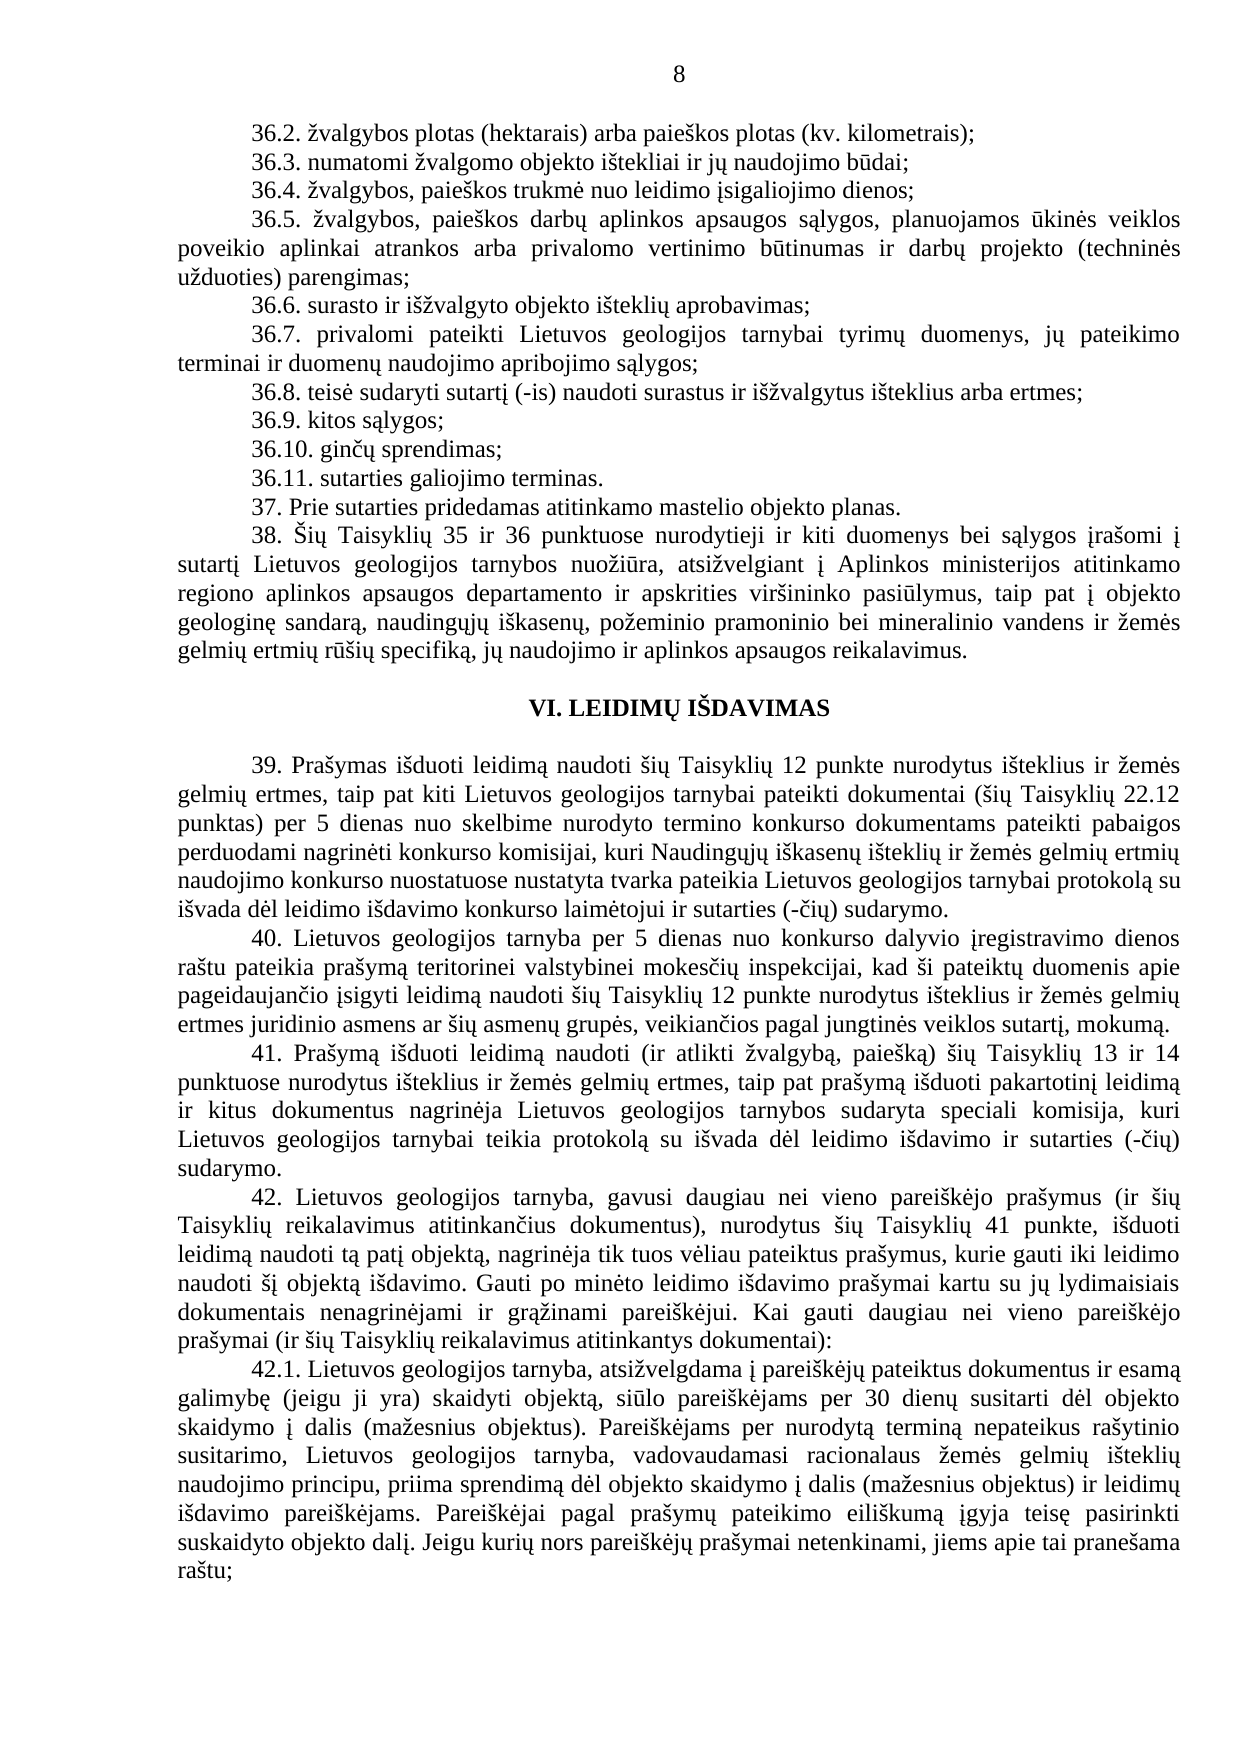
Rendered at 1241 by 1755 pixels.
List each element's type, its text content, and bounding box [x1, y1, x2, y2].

text 36.7. privalomi pateikti Lietuvos geologijos tarnybai tyrimų duomenys, jų pateikimo terminai ir duomenų naudojimo apribojimo sąlygos; [177, 319, 1181, 377]
text 36.8. teisė sudaryti sutartį (-is) naudoti surastus ir išžvalgytus išteklius arba ertmes; [177, 377, 1181, 406]
text 36.6. surasto ir išžvalgyto objekto išteklių aprobavimas; [177, 291, 1181, 319]
text 36.3. numatomi žvalgomo objekto ištekliai ir jų naudojimo būdai; [177, 147, 1181, 176]
text 39. Prašymas išduoti leidimą naudoti šių Taisyklių 12 punkte nurodytus išteklius ir žemės gelmių ertmes, taip pat kiti Lietuvos geologijos tarnybai pateikti dokumentai (šių Taisyklių 22.12 punktas) per 5 dienas nuo skelbime nurodyto termino konkurso dokumentams pateikti pabaigos perduodami nagrinėti konkurso komisijai, kuri Naudingųjų iškasenų išteklių ir žemės gelmių ertmių naudojimo konkurso nuostatuose nustatyta tvarka pateikia Lietuvos geologijos tarnybai protokolą su išvada dėl leidimo išdavimo konkurso laimėtojui ir sutarties (-čių) sudarymo. [177, 751, 1181, 923]
text 42. Lietuvos geologijos tarnyba, gavusi daugiau nei vieno pareiškėjo prašymus (ir šių Taisyklių reikalavimus atitinkančius dokumentus), nurodytus šių Taisyklių 41 punkte, išduoti leidimą naudoti tą patį objektą, nagrinėja tik tuos vėliau pateiktus prašymus, kurie gauti iki leidimo naudoti šį objektą išdavimo. Gauti po minėto leidimo išdavimo prašymai kartu su jų lydimaisiais dokumentais nenagrinėjami ir grąžinami pareiškėjui. Kai gauti daugiau nei vieno pareiškėjo prašymai (ir šių Taisyklių reikalavimus atitinkantys dokumentai): [177, 1182, 1181, 1354]
text 38. Šių Taisyklių 35 ir 36 punktuose nurodytieji ir kiti duomenys bei sąlygos įrašomi į sutartį Lietuvos geologijos tarnybos nuožiūra, atsižvelgiant į Aplinkos ministerijos atitinkamo regiono aplinkos apsaugos departamento ir apskrities viršininko pasiūlymus, taip pat į objekto geologinę sandarą, naudingųjų iškasenų, požeminio pramoninio bei mineralinio vandens ir žemės gelmių ertmių rūšių specifiką, jų naudojimo ir aplinkos apsaugos reikalavimus. [177, 521, 1181, 664]
text 42.1. Lietuvos geologijos tarnyba, atsižvelgdama į pareiškėjų pateiktus dokumentus ir esamą galimybę (jeigu ji yra) skaidyti objektą, siūlo pareiškėjams per 30 dienų susitarti dėl objekto skaidymo į dalis (mažesnius objektus). Pareiškėjams per nurodytą terminą nepateikus rašytinio susitarimo, Lietuvos geologijos tarnyba, vadovaudamasi racionalaus žemės gelmių išteklių naudojimo principu, priima sprendimą dėl objekto skaidymo į dalis (mažesnius objektus) ir leidimų išdavimo pareiškėjams. Pareiškėjai pagal prašymų pateikimo eiliškumą įgyja teisę pasirinkti suskaidyto objekto dalį. Jeigu kurių nors pareiškėjų prašymai netenkinami, jiems apie tai pranešama raštu; [177, 1354, 1181, 1584]
text 41. Prašymą išduoti leidimą naudoti (ir atlikti žvalgybą, paiešką) šių Taisyklių 13 ir 14 punktuose nurodytus išteklius ir žemės gelmių ertmes, taip pat prašymą išduoti pakartotinį leidimą ir kitus dokumentus nagrinėja Lietuvos geologijos tarnybos sudaryta speciali komisija, kuri Lietuvos geologijos tarnybai teikia protokolą su išvada dėl leidimo išdavimo ir sutarties (-čių) sudarymo. [177, 1038, 1181, 1182]
text 37. Prie sutarties pridedamas atitinkamo mastelio objekto planas. [177, 492, 1181, 521]
text 36.2. žvalgybos plotas (hektarais) arba paieškos plotas (kv. kilometrais); [177, 118, 1181, 147]
text 36.9. kitos sąlygos; [177, 406, 1181, 434]
text 36.11. sutarties galiojimo terminas. [177, 463, 1181, 492]
text VI. LEIDIMŲ IŠDAVIMAS [177, 693, 1181, 722]
text 40. Lietuvos geologijos tarnyba per 5 dienas nuo konkurso dalyvio įregistravimo dienos raštu pateikia prašymą teritorinei valstybinei mokesčių inspekcijai, kad ši pateiktų duomenis apie pageidaujančio įsigyti leidimą naudoti šių Taisyklių 12 punkte nurodytus išteklius ir žemės gelmių ertmes juridinio asmens ar šių asmenų grupės, veikiančios pagal jungtinės veiklos sutartį, mokumą. [177, 923, 1181, 1038]
text 36.10. ginčų sprendimas; [177, 434, 1181, 463]
text 36.5. žvalgybos, paieškos darbų aplinkos apsaugos sąlygos, planuojamos ūkinės veiklos poveikio aplinkai atrankos arba privalomo vertinimo būtinumas ir darbų projekto (techninės užduoties) parengimas; [177, 204, 1181, 291]
text 36.4. žvalgybos, paieškos trukmė nuo leidimo įsigaliojimo dienos; [177, 176, 1181, 204]
